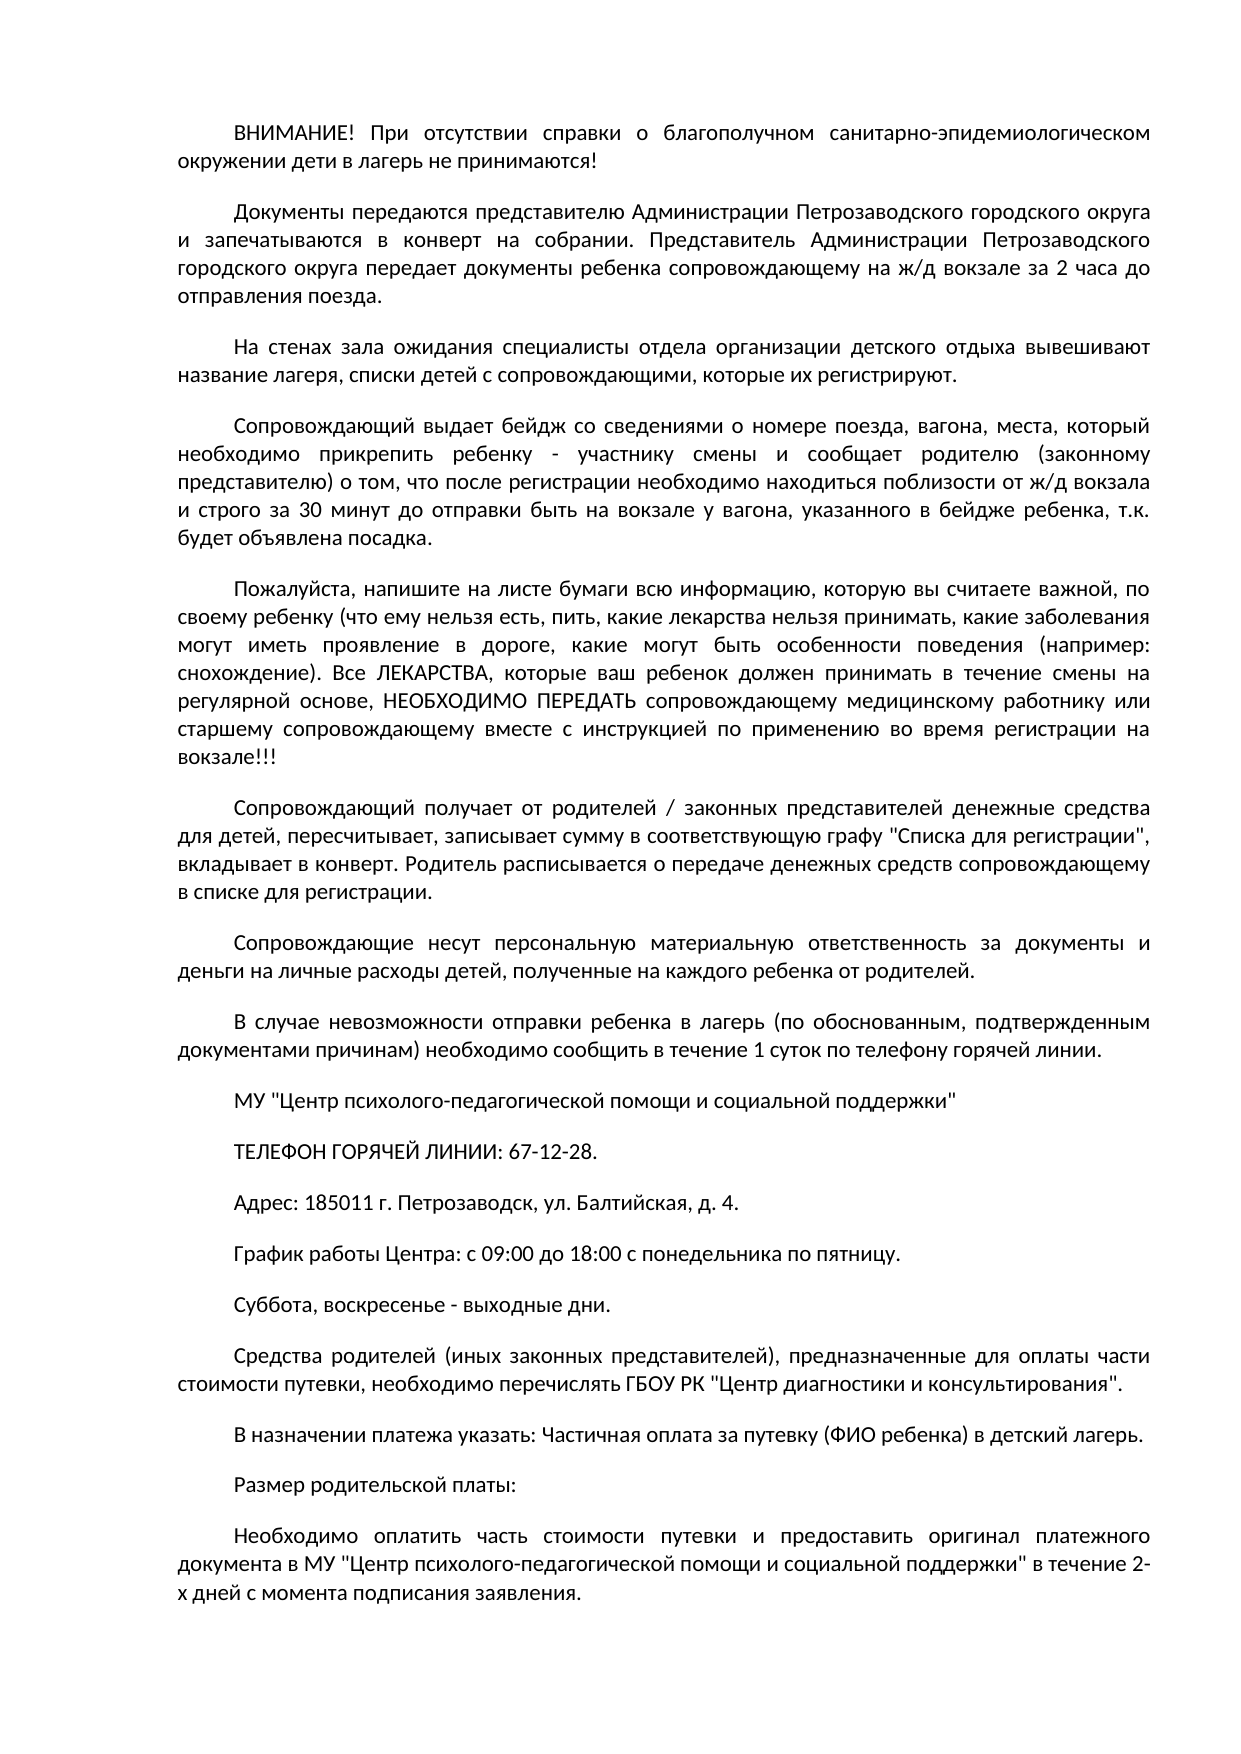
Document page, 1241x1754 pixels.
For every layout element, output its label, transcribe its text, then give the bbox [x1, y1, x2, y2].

text Сопровождающий выдает бейдж со сведениями о номере поезда, вагона, места, который необходимо прикрепить ребенку - участнику смены и сообщает родителю (законному представителю) о том, что после регистрации необходимо находиться поблизости от ж/д вокзала и строго за 30 минут до отправки быть на вокзале у вагона, указанного в бейдже ребенка, т.к. будет объявлена посадка. [177, 411, 1152, 551]
text Размер родительской платы: [177, 1471, 1152, 1499]
text Документы передаются представителю Администрации Петрозаводского городского округа и запечатываются в конверт на собрании. Представитель Администрации Петрозаводского городского округа передает документы ребенка сопровождающему на ж/д вокзале за 2 часа до отправления поезда. [177, 197, 1152, 309]
text ТЕЛЕФОН ГОРЯЧЕЙ ЛИНИИ: 67-12-28. [177, 1137, 1152, 1165]
text ВНИМАНИЕ! При отсутствии справки о благополучном санитарно-эпидемиологическом окружении дети в лагерь не принимаются! [177, 118, 1152, 174]
text Сопровождающий получает от родителей / законных представителей денежные средства для детей, пересчитывает, записывает сумму в соответствующую графу "Списка для регистрации", вкладывает в конверт. Родитель расписывается о передаче денежных средств сопровождающему в списке для регистрации. [177, 793, 1152, 905]
text Адрес: 185011 г. Петрозаводск, ул. Балтийская, д. 4. [177, 1188, 1152, 1216]
text Сопровождающие несут персональную материальную ответственность за документы и деньги на личные расходы детей, полученные на каждого ребенка от родителей. [177, 928, 1152, 984]
text Средства родителей (иных законных представителей), предназначенные для оплаты части стоимости путевки, необходимо перечислять ГБОУ РК "Центр диагностики и консультирования". [177, 1341, 1152, 1397]
text График работы Центра: с 09:00 до 18:00 с понедельника по пятницу. [177, 1239, 1152, 1267]
text Суббота, воскресенье - выходные дни. [177, 1290, 1152, 1318]
text Необходимо оплатить часть стоимости путевки и предоставить оригинал платежного документа в МУ "Центр психолого-педагогической помощи и социальной поддержки" в течение 2-х дней с момента подписания заявления. [177, 1522, 1152, 1606]
text В назначении платежа указать: Частичная оплата за путевку (ФИО ребенка) в детский лагерь. [177, 1420, 1152, 1448]
text Пожалуйста, напишите на листе бумаги всю информацию, которую вы считаете важной, по своему ребенку (что ему нельзя есть, пить, какие лекарства нельзя принимать, какие заболевания могут иметь проявление в дороге, какие могут быть особенности поведения (например: снохождение). Все ЛЕКАРСТВА, которые ваш ребенок должен принимать в течение смены на регулярной основе, НЕОБХОДИМО ПЕРЕДАТЬ сопровождающему медицинскому работнику или старшему сопровождающему вместе с инструкцией по применению во время регистрации на вокзале!!! [177, 574, 1152, 770]
text В случае невозможности отправки ребенка в лагерь (по обоснованным, подтвержденным документами причинам) необходимо сообщить в течение 1 суток по телефону горячей линии. [177, 1007, 1152, 1063]
text На стенах зала ожидания специалисты отдела организации детского отдыха вывешивают название лагеря, списки детей с сопровождающими, которые их регистрируют. [177, 332, 1152, 388]
text МУ "Центр психолого-педагогической помощи и социальной поддержки" [177, 1086, 1152, 1114]
